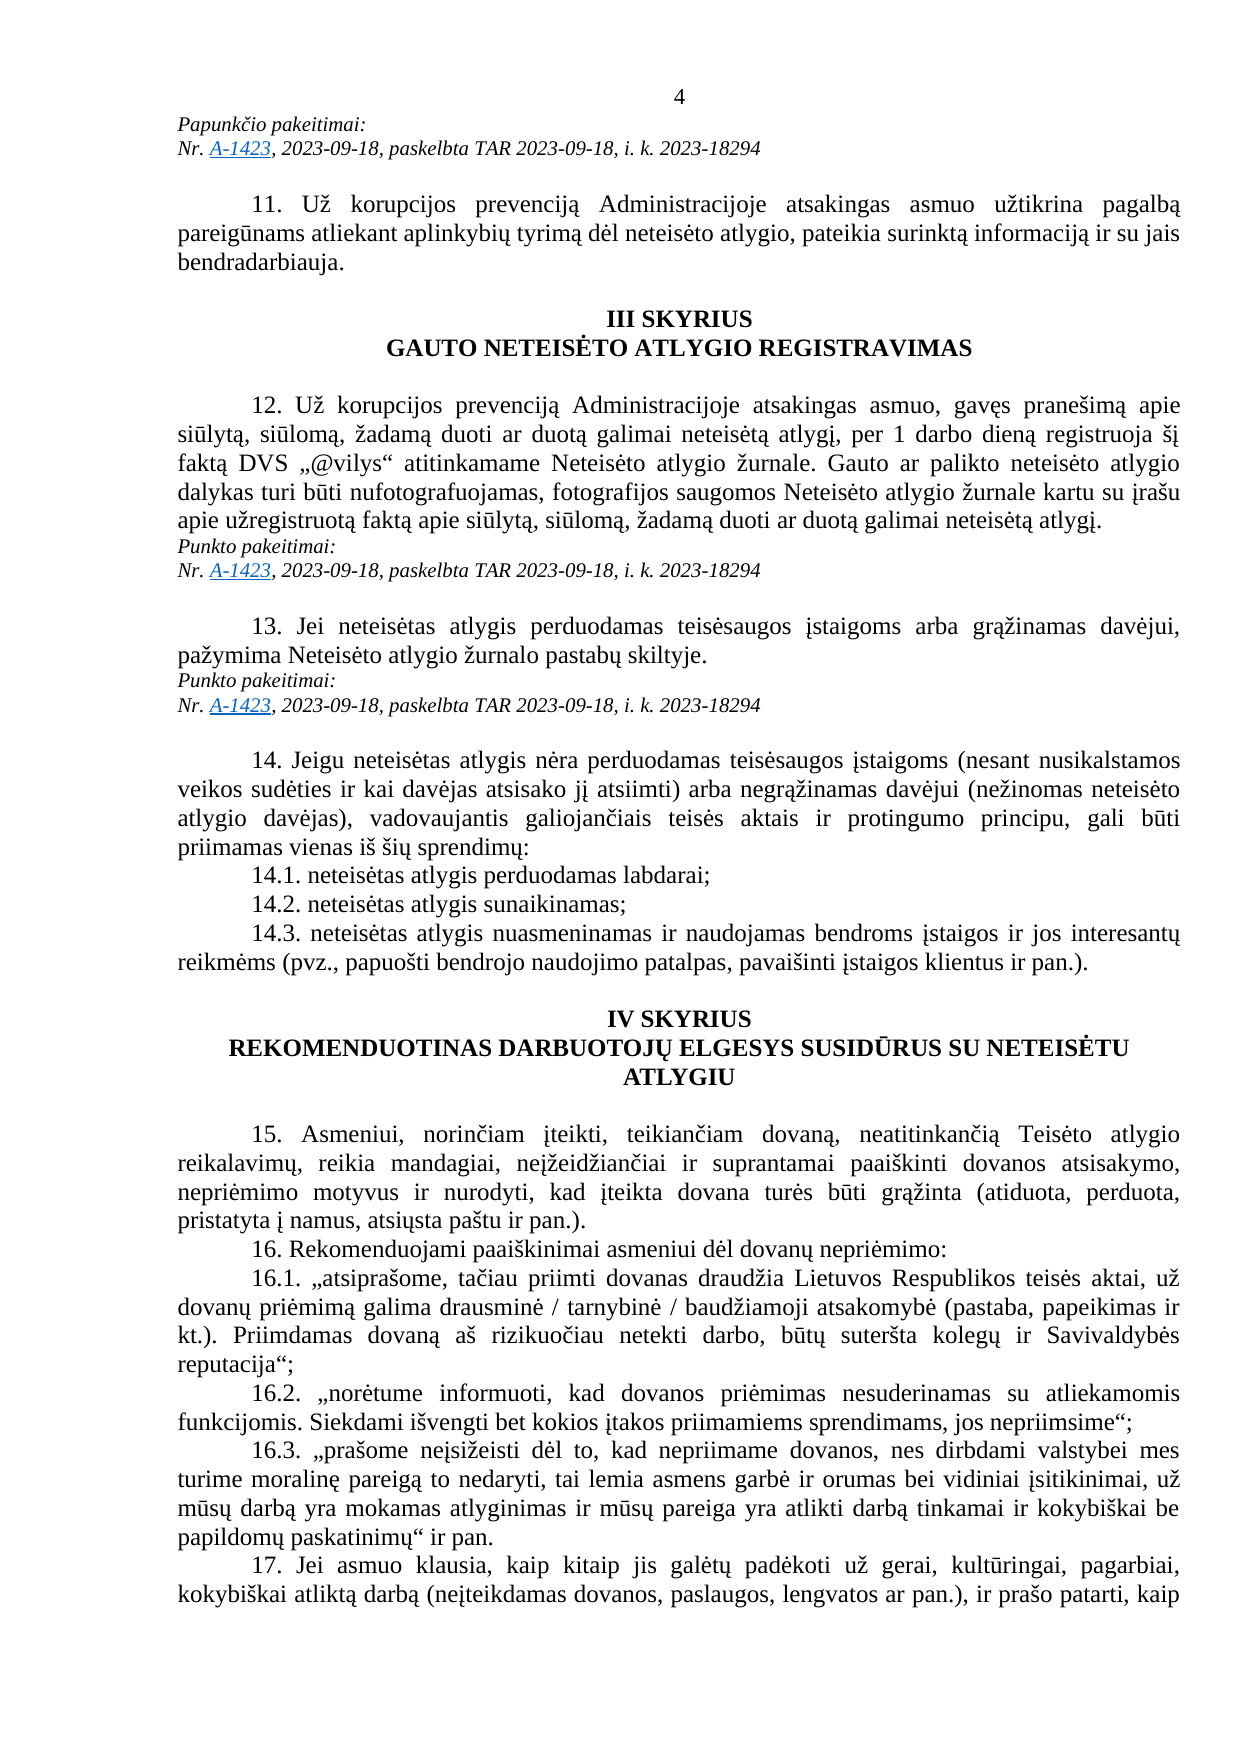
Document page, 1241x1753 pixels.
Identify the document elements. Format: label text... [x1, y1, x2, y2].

text Nr. A-1423, 2023-09-18, paskelbta TAR 2023-09-18, i. k. 2023-18294 [177, 136, 1181, 160]
text 16.1. „atsiprašome, tačiau priimti dovanas draudžia Lietuvos Respublikos teisės aktai, už dovanų priėmimą galima drausminė / tarnybinė / baudžiamoji atsakomybė (pastaba, papeikimas ir kt.). Priimdamas dovaną aš rizikuočiau netekti darbo, būtų suteršta kolegų ir Savivaldybės reputacija“; [177, 1263, 1181, 1378]
text III SKYRIUS [177, 304, 1181, 333]
text REKOMENDUOTINAS DARBUOTOJŲ ELGESYS SUSIDŪRUS SU NETEISĖTU ATLYGIU [177, 1033, 1181, 1090]
text 11. Už korupcijos prevenciją Administracijoje atsakingas asmuo užtikrina pagalbą pareigūnams atliekant aplinkybių tyrimą dėl neteisėto atlygio, pateikia surinktą informaciją ir su jais bendradarbiauja. [177, 189, 1181, 275]
text GAUTO NETEISĖTO ATLYGIO REGISTRAVIMAS [177, 333, 1181, 362]
text 15. Asmeniui, norinčiam įteikti, teikiančiam dovaną, neatitinkančią Teisėto atlygio reikalavimų, reikia mandagiai, neįžeidžiančiai ir suprantamai paaiškinti dovanos atsisakymo, nepriėmimo motyvus ir nurodyti, kad įteikta dovana turės būti grąžinta (atiduota, perduota, pristatyta į namus, atsiųsta paštu ir pan.). [177, 1119, 1181, 1234]
text Nr. A-1423, 2023-09-18, paskelbta TAR 2023-09-18, i. k. 2023-18294 [177, 558, 1181, 582]
text 16.3. „prašome neįsižeisti dėl to, kad nepriimame dovanos, nes dirbdami valstybei mes turime moralinę pareigą to nedaryti, tai lemia asmens garbė ir orumas bei vidiniai įsitikinimai, už mūsų darbą yra mokamas atlyginimas ir mūsų pareiga yra atlikti darbą tinkamai ir kokybiškai be papildomų paskatinimų“ ir pan. [177, 1435, 1181, 1550]
text IV SKYRIUS [177, 1004, 1181, 1033]
text Punkto pakeitimai: [177, 534, 1181, 558]
text Punkto pakeitimai: [177, 668, 1181, 692]
text 14.2. neteisėtas atlygis sunaikinamas; [251, 889, 1181, 918]
text Papunkčio pakeitimai: [177, 112, 1181, 136]
text 13. Jei neteisėtas atlygis perduodamas teisėsaugos įstaigoms arba grąžinamas davėjui, pažymima Neteisėto atlygio žurnalo pastabų skiltyje. [177, 611, 1181, 668]
text 14.3. neteisėtas atlygis nuasmeninamas ir naudojamas bendroms įstaigos ir jos interesantų reikmėms (pvz., papuošti bendrojo naudojimo patalpas, pavaišinti įstaigos klientus ir pan.). [177, 918, 1181, 975]
text 16.2. „norėtume informuoti, kad dovanos priėmimas nesuderinamas su atliekamomis funkcijomis. Siekdami išvengti bet kokios įtakos priimamiems sprendimams, jos nepriimsime“; [177, 1378, 1181, 1435]
text 12. Už korupcijos prevenciją Administracijoje atsakingas asmuo, gavęs pranešimą apie siūlytą, siūlomą, žadamą duoti ar duotą galimai neteisėtą atlygį, per 1 darbo dieną registruoja šį faktą DVS „@vilys“ atitinkamame Neteisėto atlygio žurnale. Gauto ar palikto neteisėto atlygio dalykas turi būti nufotografuojamas, fotografijos saugomos Neteisėto atlygio žurnale kartu su įrašu apie užregistruotą faktą apie siūlytą, siūlomą, žadamą duoti ar duotą galimai neteisėtą atlygį. [177, 390, 1181, 534]
text 17. Jei asmuo klausia, kaip kitaip jis galėtų padėkoti už gerai, kultūringai, pagarbiai, kokybiškai atliktą darbą (neįteikdamas dovanos, paslaugos, lengvatos ar pan.), ir prašo patarti, kaip [177, 1550, 1181, 1608]
text 16. Rekomenduojami paaiškinimai asmeniui dėl dovanų nepriėmimo: [177, 1234, 1181, 1263]
text Nr. A-1423, 2023-09-18, paskelbta TAR 2023-09-18, i. k. 2023-18294 [177, 692, 1181, 717]
text 14.1. neteisėtas atlygis perduodamas labdarai; [251, 860, 1181, 889]
text 14. Jeigu neteisėtas atlygis nėra perduodamas teisėsaugos įstaigoms (nesant nusikalstamos veikos sudėties ir kai davėjas atsisako jį atsiimti) arba negrąžinamas davėjui (nežinomas neteisėto atlygio davėjas), vadovaujantis galiojančiais teisės aktais ir protingumo principu, gali būti priimamas vienas iš šių sprendimų: [177, 745, 1181, 860]
